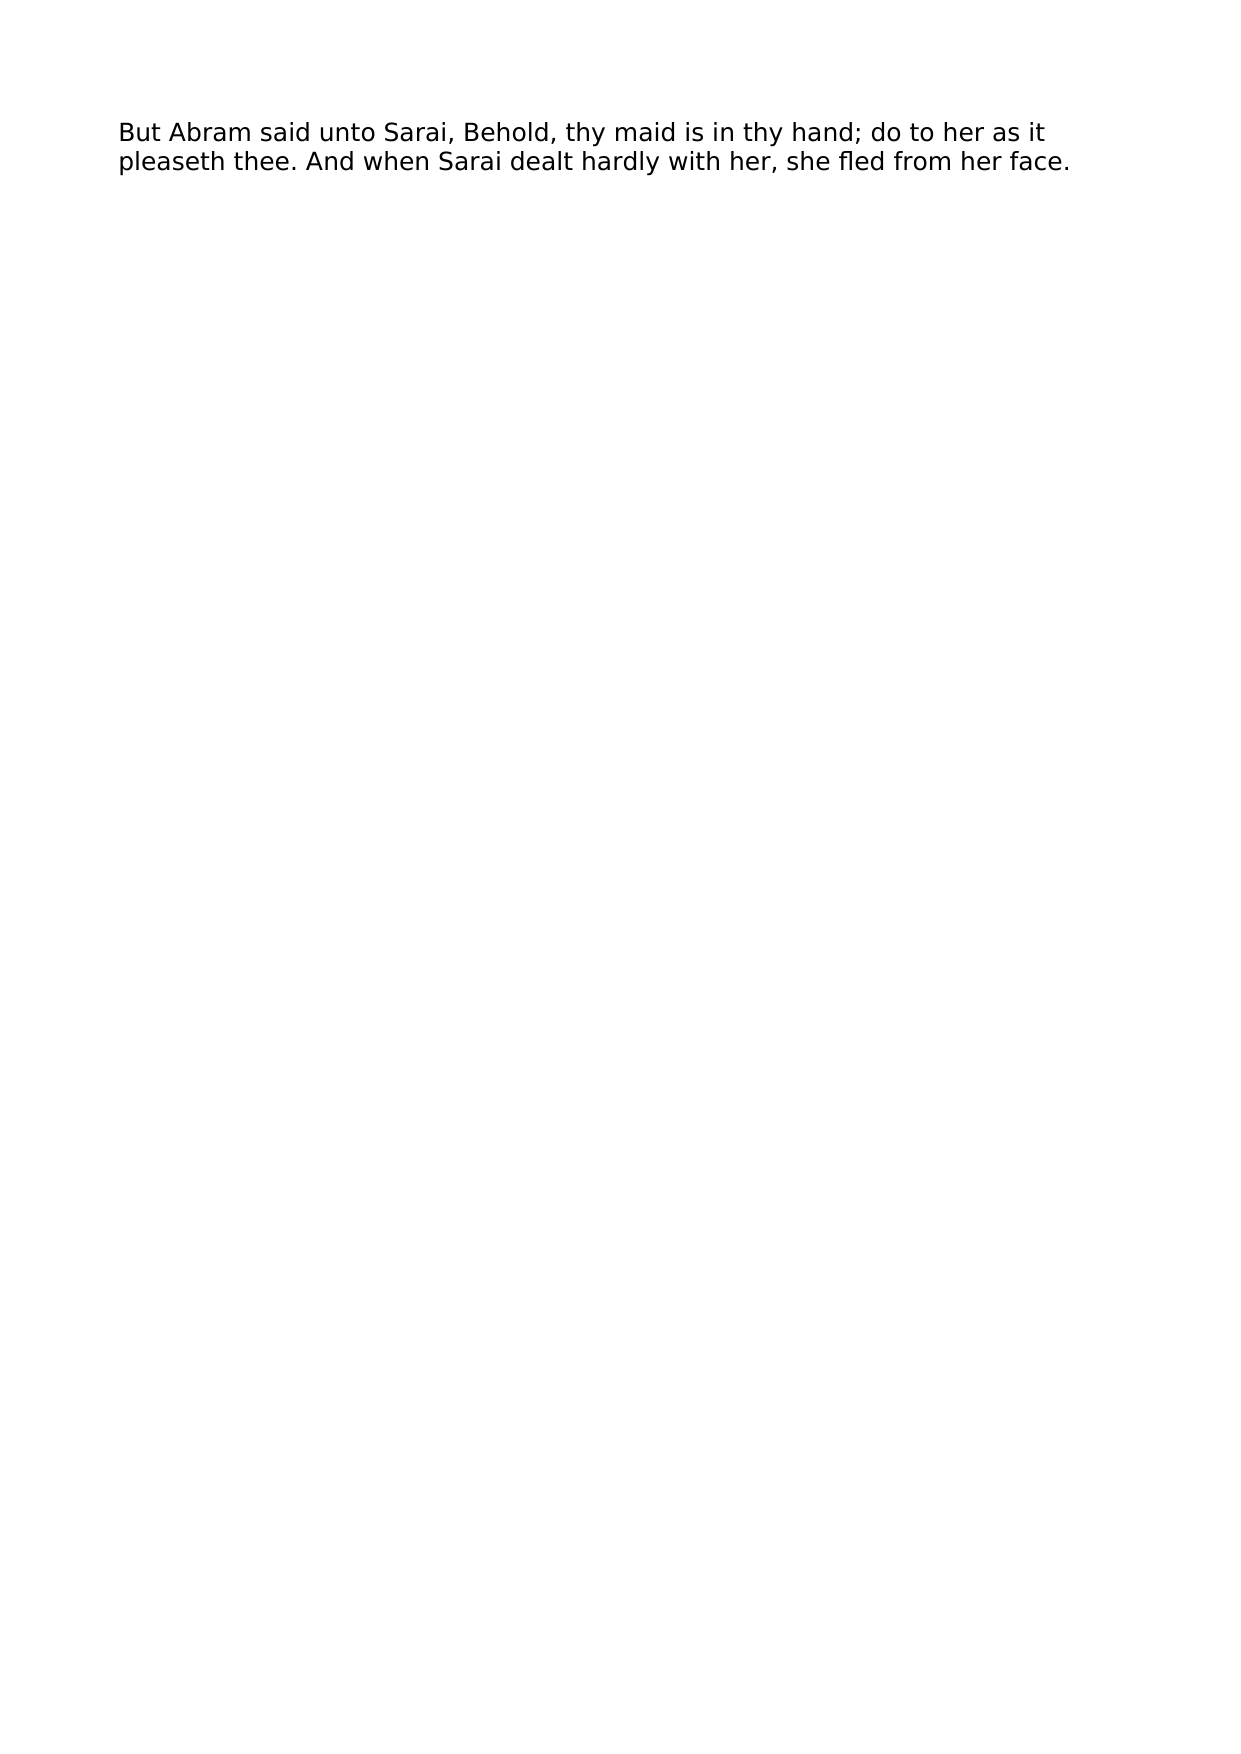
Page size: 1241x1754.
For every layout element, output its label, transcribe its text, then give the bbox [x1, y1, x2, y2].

text But Abram said unto Sarai, Behold, thy maid is in thy hand; do to her as it pleaseth thee. And when Sarai dealt hardly with her, she fled from her face. [118, 118, 1122, 176]
